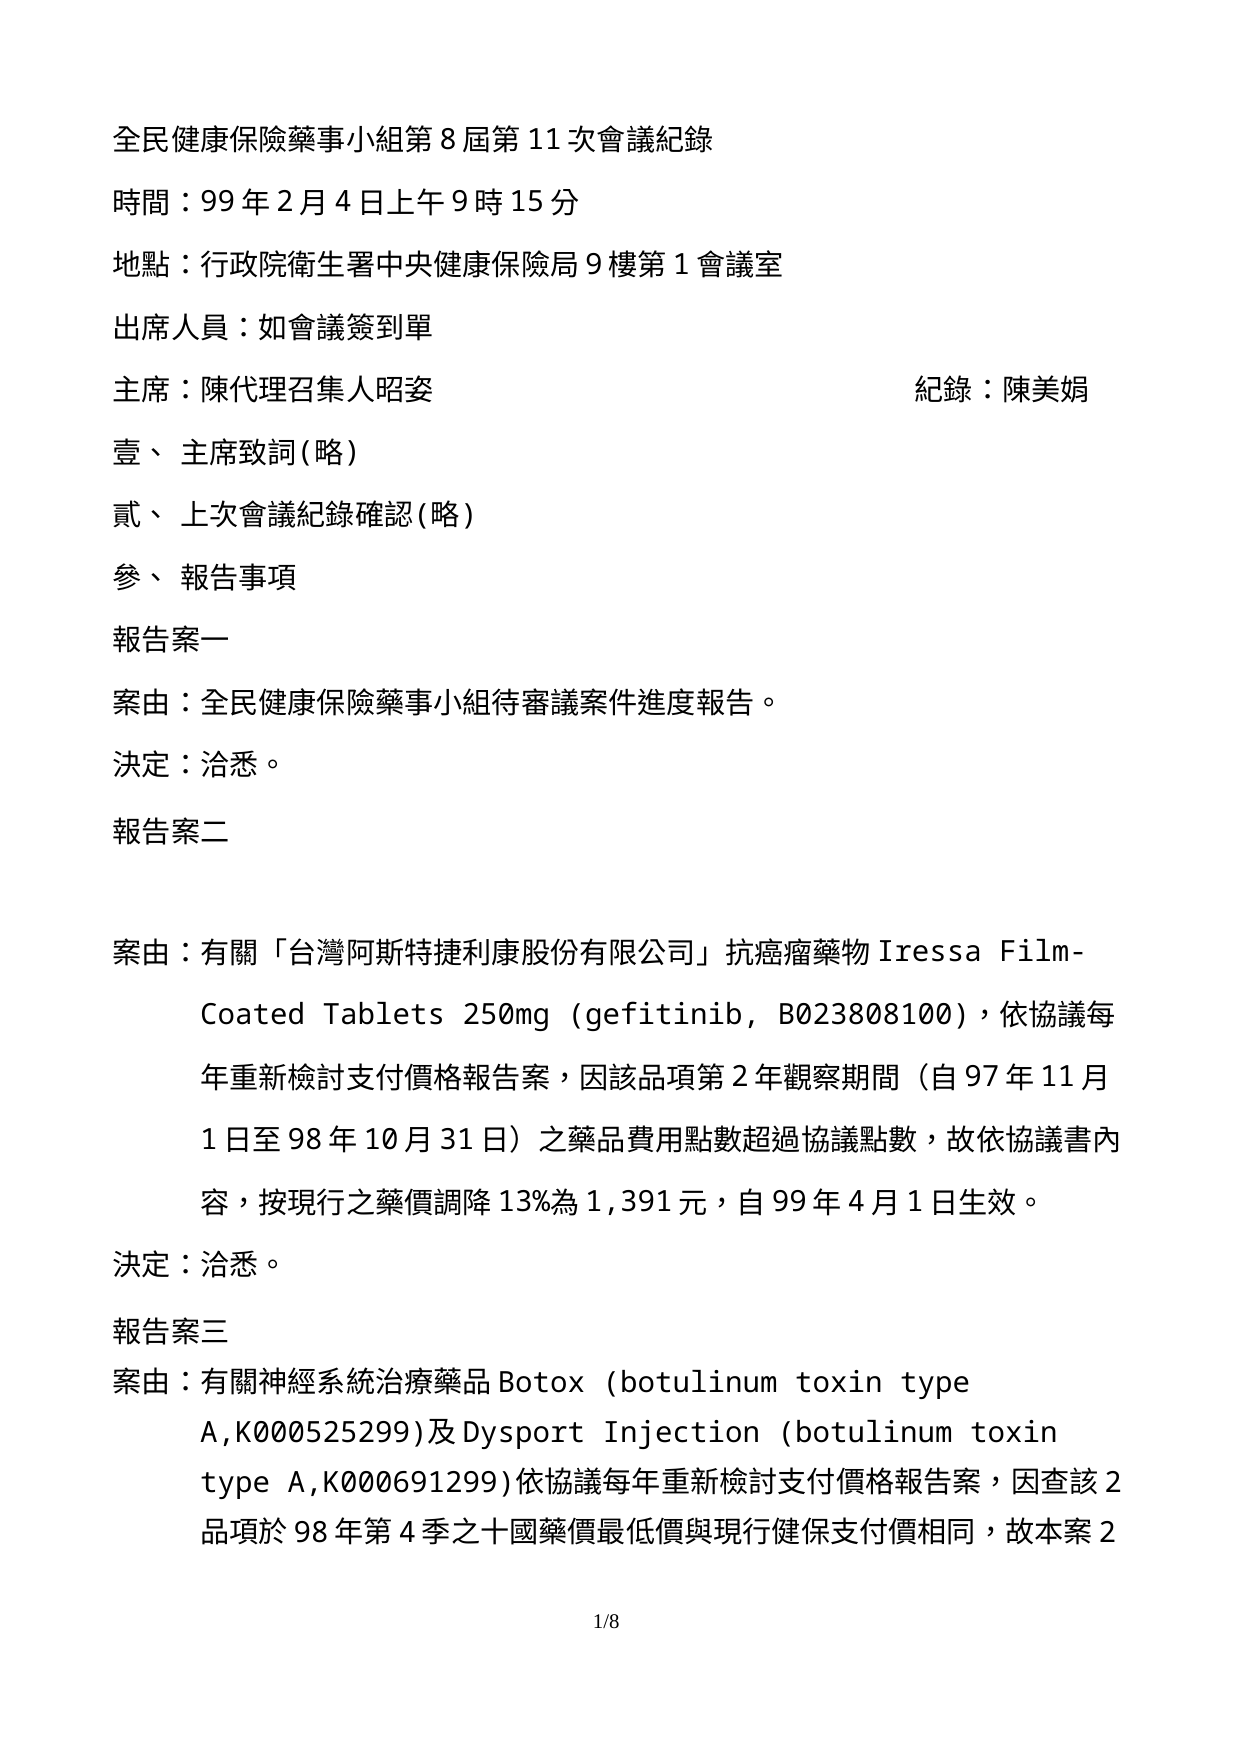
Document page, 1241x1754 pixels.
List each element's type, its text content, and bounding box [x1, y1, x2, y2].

list 主席致詞(略) [112, 409, 1128, 471]
text 決定：洽悉。 [112, 1221, 1128, 1284]
text 全民健康保險藥事小組第8屆第11次會議紀錄 [112, 96, 1128, 159]
text 主席：陳代理召集人昭姿 紀錄：陳美娟 [112, 346, 1128, 409]
text 時間：99年2月4日上午9時15分 [112, 159, 1128, 221]
text 出席人員：如會議簽到單 [112, 284, 1128, 346]
list 上次會議紀錄確認(略) [112, 471, 1128, 534]
text 案由：全民健康保險藥事小組待審議案件進度報告。 [112, 659, 1128, 721]
text 報告案一 [112, 596, 1128, 659]
list 報告事項 [112, 534, 1128, 596]
text 地點：行政院衛生署中央健康保險局9樓第1會議室 [112, 221, 1128, 284]
text 報告案三 [112, 1302, 1128, 1352]
text 案由：有關「台灣阿斯特捷利康股份有限公司」抗癌瘤藥物Iressa Film-Coated Tablets 250mg (gefitinib, B023808100)，依協議每年重新檢討支付價格報告案，因該品項第2年觀察期間（自97年11月1日至98年10月31日）之藥品費用點數超過協議點數，故依協議書內容，按現行之藥價調降13%為1,391元，自99年4月1日生效。 [112, 909, 1128, 1221]
text 案由：有關神經系統治療藥品Botox (botulinum toxin type A,K000525299)及Dysport Injection (botulinum toxin type A,K000691299)依協議每年重新檢討支付價格報告案，因查該2品項於98年第4季之十國藥價最低價與現行健保支付價相同，故本案2 [112, 1352, 1128, 1552]
text 報告案二 [112, 802, 1128, 852]
text 決定：洽悉。 [112, 721, 1128, 784]
